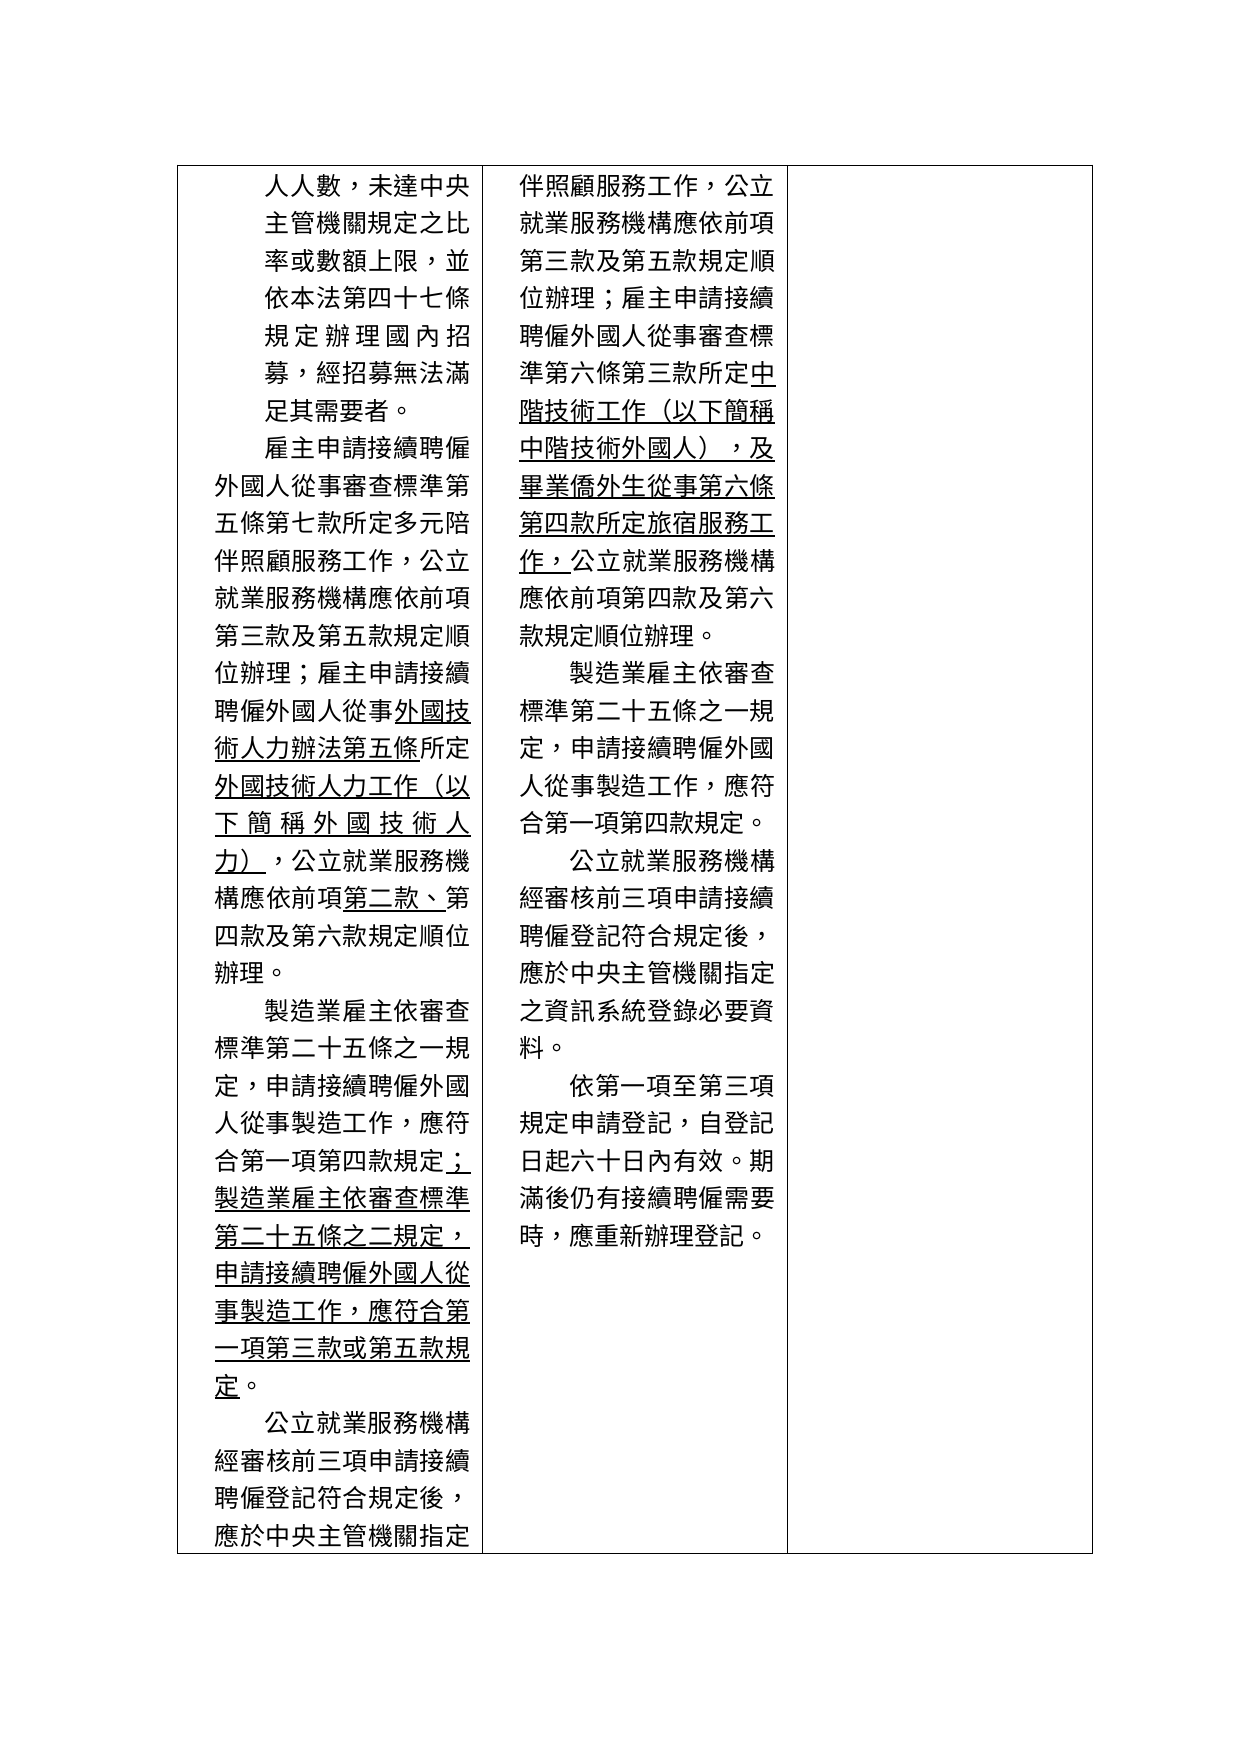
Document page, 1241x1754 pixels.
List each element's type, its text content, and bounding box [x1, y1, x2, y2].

table_cell 伴照顧服務工作，公立就業服務機構應依前項第三款及第五款規定順位辦理；雇主申請接續聘僱外國人從事審查標準第六條第三款所定中階技術工作（以下簡稱中階技術外國人），及畢業僑外生從事第六條第四款所定旅宿服務工作，公立就業服務機構應依前項第四款及第六款規定順位辦理。 製造業雇主依審查標準第二十五條之一規定，申請接續聘僱外國人從事製造工作，應符合第一項第四款規定。 公立就業服務機構經審核前三項申請接續聘僱登記符合規定後，應於中央主管機關指定之資訊系統登錄必要資料。 依第一項至第三項規定申請登記，自登記日起六十日內有效。期滿後仍有接續聘僱需要時，應重新辦理登記。 [483, 166, 787, 1553]
table_cell 人人數，未達中央主管機關規定之比率或數額上限，並依本法第四十七條規定辦理國內招募，經招募無法滿足其需要者。 雇主申請接續聘僱外國人從事審查標準第五條第七款所定多元陪伴照顧服務工作，公立就業服務機構應依前項第三款及第五款規定順位辦理；雇主申請接續聘僱外國人從事外國技術人力辦法第五條所定外國技術人力工作（以下簡稱外國技術人力），公立就業服務機構應依前項第二款、第四款及第六款規定順位辦理。 製造業雇主依審查標準第二十五條之一規定，申請接續聘僱外國人從事製造工作，應符合第一項第四款規定；製造業雇主依審查標準第二十五條之二規定，申請接續聘僱外國人從事製造工作，應符合第一項第三款或第五款規定。 公立就業服務機構經審核前三項申請接續聘僱登記符合規定後，應於中央主管機關指定 [178, 166, 482, 1553]
table_cell [788, 166, 1092, 1553]
